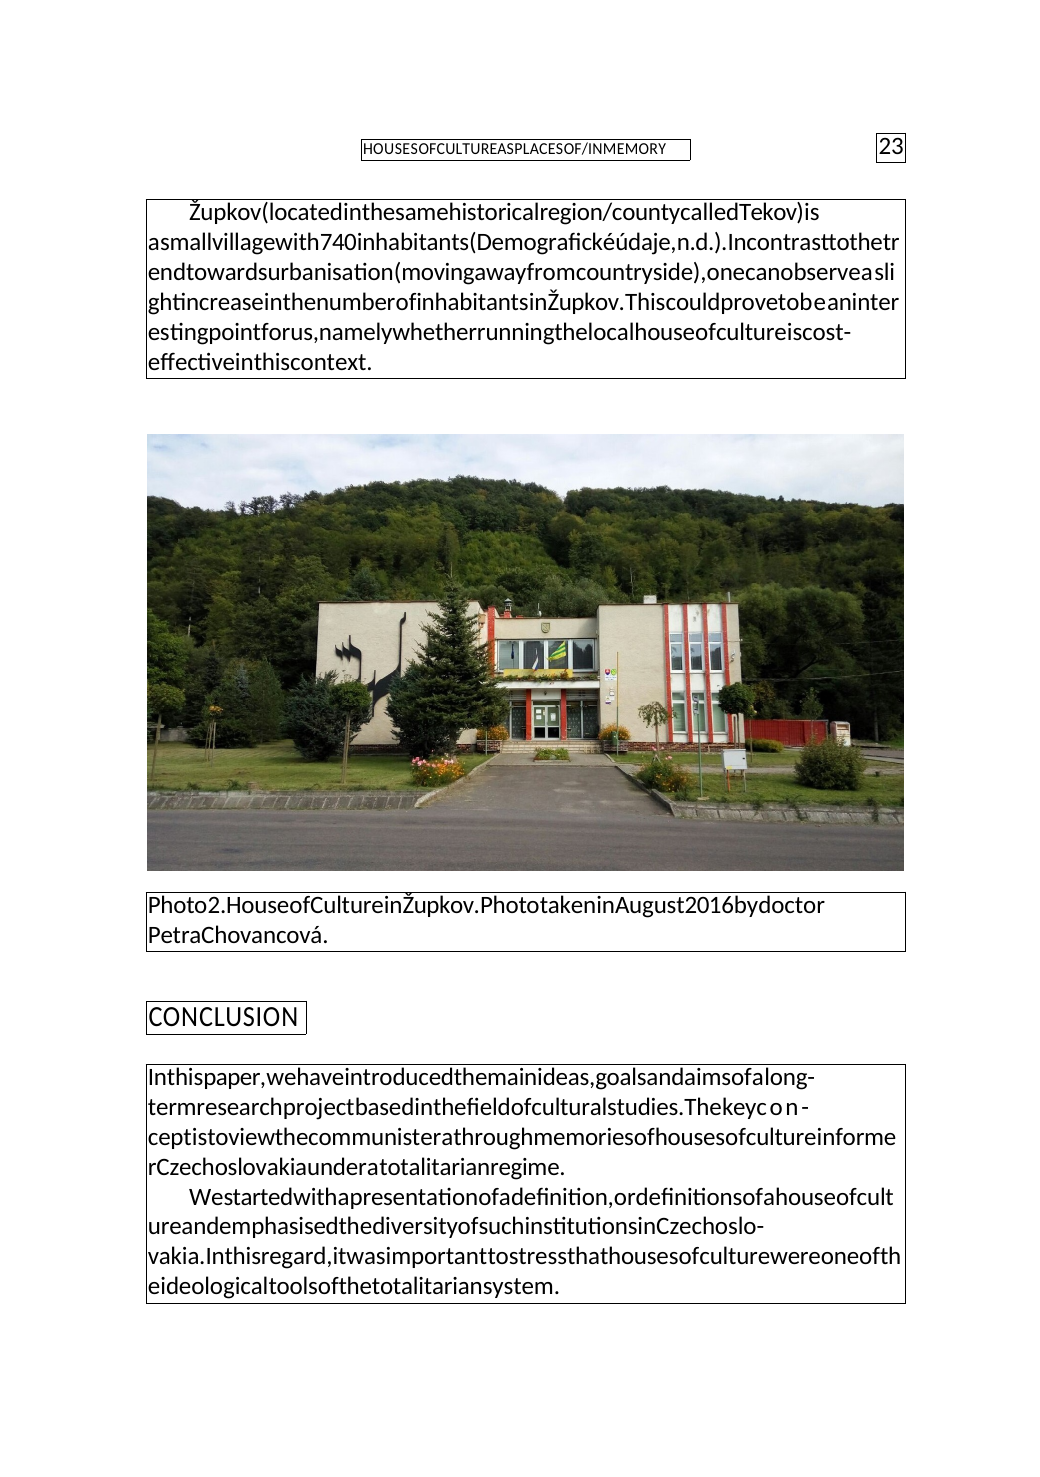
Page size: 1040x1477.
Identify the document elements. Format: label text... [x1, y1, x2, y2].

text termresearchprojectbasedinthefieldofculturalstudies.Thekeycon-ceptistoviewthecommunisterathroughmemoriesofhousesofcultureinformerCzechoslovakiaunderatotalitarianregime. [148, 1091, 904, 1181]
text Westartedwithapresentationofadefinition,ordefinitionsofahouseofcultureandemphasisedthediversityofsuchinstitutionsinCzechoslo-vakia.Inthisregard,itwasimportanttostressthathousesofculturewereoneoftheideologicaltoolsofthetotalitariansystem. [148, 1181, 904, 1301]
text PetraChovancová. [148, 919, 905, 949]
text Inthispaper,wehaveintroducedthemainideas,goalsandaimsofalong- [148, 1065, 905, 1091]
picture [147, 434, 904, 871]
text Župkov(locatedinthesamehistoricalregion/countycalledTekov)is [148, 200, 905, 226]
text 23 [878, 134, 905, 160]
text CONCLUSION [148, 1002, 306, 1032]
text Photo2.HouseofCultureinŽupkov.PhototakeninAugust2016bydoctor [148, 893, 905, 919]
text asmallvillagewith740inhabitants(Demografickéúdaje,n.d.).Incontrasttothetrendtowardsurbanisation(movingawayfromcountryside),onecanobserveaslightincreaseinthenumberofinhabitantsinŽupkov.Thiscouldprovetobeaninterestingpointforus,namelywhetherrunningthelocalhouseofcultureiscost-effectiveinthiscontext. [148, 226, 904, 376]
text HOUSESOFCULTUREASPLACESOF/INMEMORY [363, 140, 690, 158]
